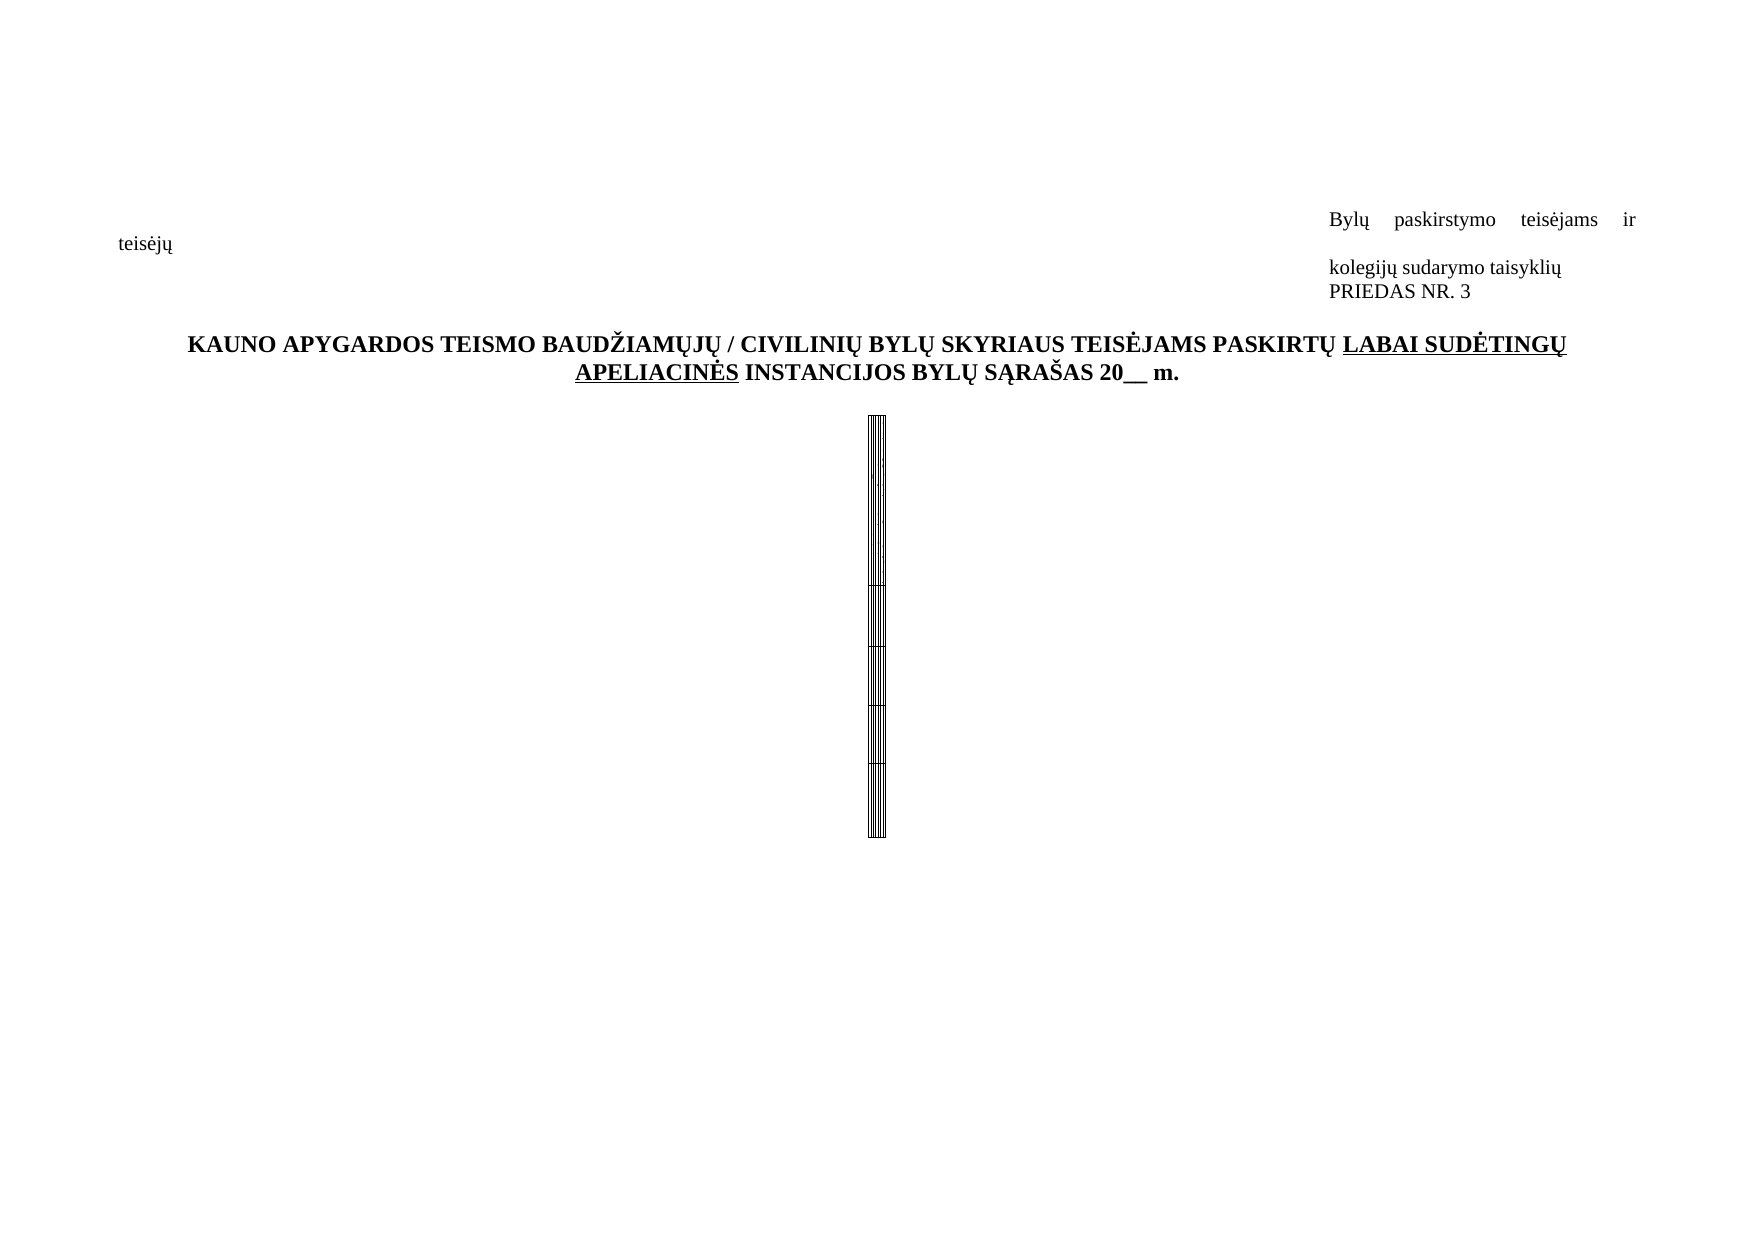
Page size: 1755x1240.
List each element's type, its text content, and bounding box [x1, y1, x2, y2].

text PRIEDAS NR. 3 [118, 279, 1636, 303]
text kolegijų sudarymo taisyklių [118, 255, 1636, 279]
text KAUNO APYGARDOS TEISMO BAUDŽIAMŲJŲ / CIVILINIŲ BYLŲ SKYRIAUS TEISĖJAMS PASKIRTŲ LABAI SUDĖTINGŲ APELIACINĖS INSTANCIJOS BYLŲ SĄRAŠAS 20__ m. [118, 329, 1636, 386]
text Bylų paskirstymo teisėjams ir teisėjų [118, 207, 1636, 255]
